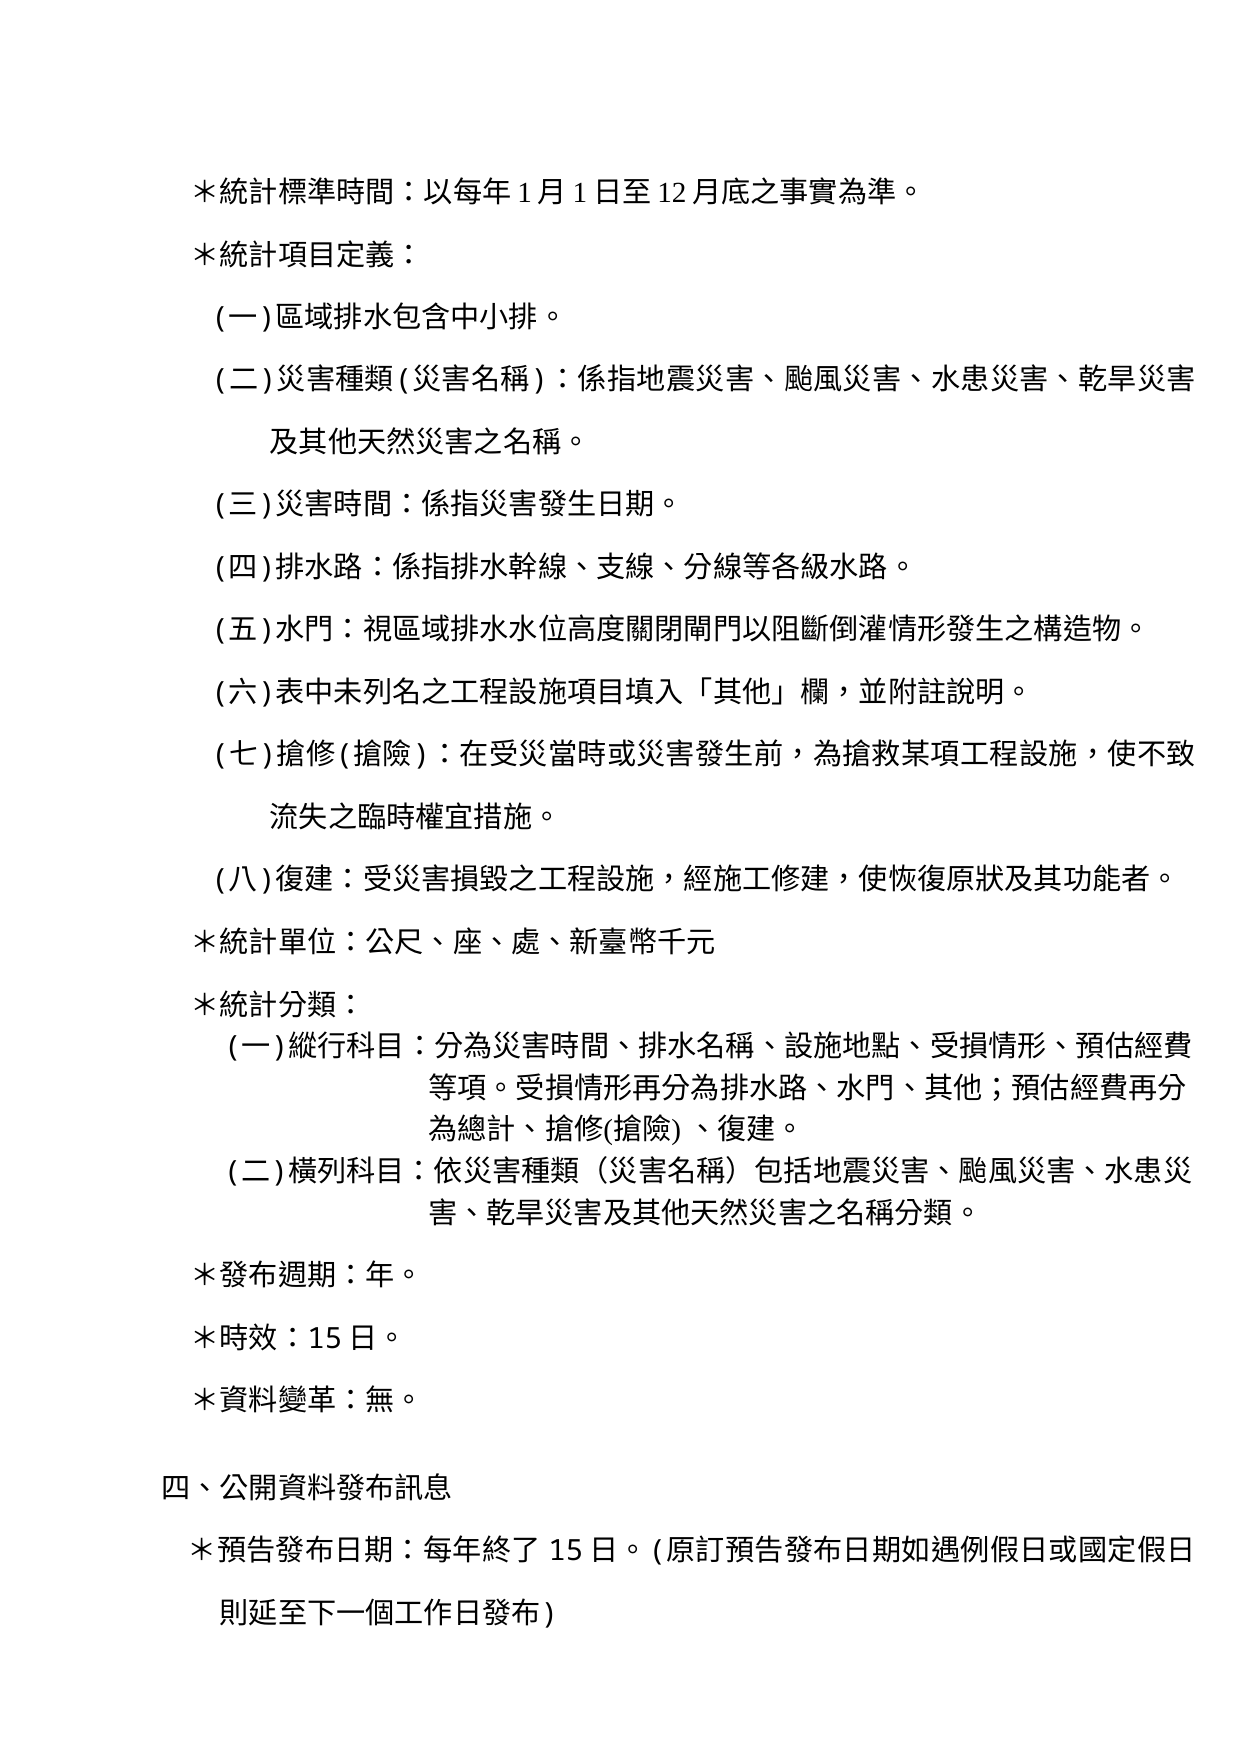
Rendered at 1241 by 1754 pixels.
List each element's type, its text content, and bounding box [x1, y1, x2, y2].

table_header ＊統計標準時間：以每年1月1日至12月底之事實為準。 ＊統計項目定義： (一)區域排水包含中小排。 (二)災害種類(災害名稱)：係指地震災害、颱風災害、水患災害、乾旱災害及其他天然災害之名稱。 (三)災害時間：係指災害發生日期。 (四)排水路：係指排水幹線、支線、分線等各級水路。 (五)水門：視區域排水水位高度關閉閘門以阻斷倒灌情形發生之構造物。 (六)表中未列名之工程設施項目填入「其他」欄，並附註說明。 (七)搶修(搶險)：在受災當時或災害發生前，為搶救某項工程設施，使不致流失之臨時權宜措施。 (八)復建：受災害損毀之工程設施，經施工修建，使恢復原狀及其功能者。 ＊統計單位：公尺、座、處、新臺幣千元 ＊統計分類： (一)縱行科目：分為災害時間、排水名稱、設施地點、受損情形、預估經費等項。受損情形再分為排水路、水門、其他；預估經費再分為總計、搶修(搶險) 、復建。 (二)橫列科目：依災害種類（災害名稱）包括地震災害、颱風災害、水患災害、乾旱災害及其他天然災害之名稱分類。 ＊發布週期：年。 ＊時效：15日。 ＊資料變革：無。 四、公開資料發布訊息 ＊預告發布日期：每年終了15日。(原訂預告發布日期如遇例假日或國定假日則延至下一個工作日發布) [150, 148, 1209, 1631]
